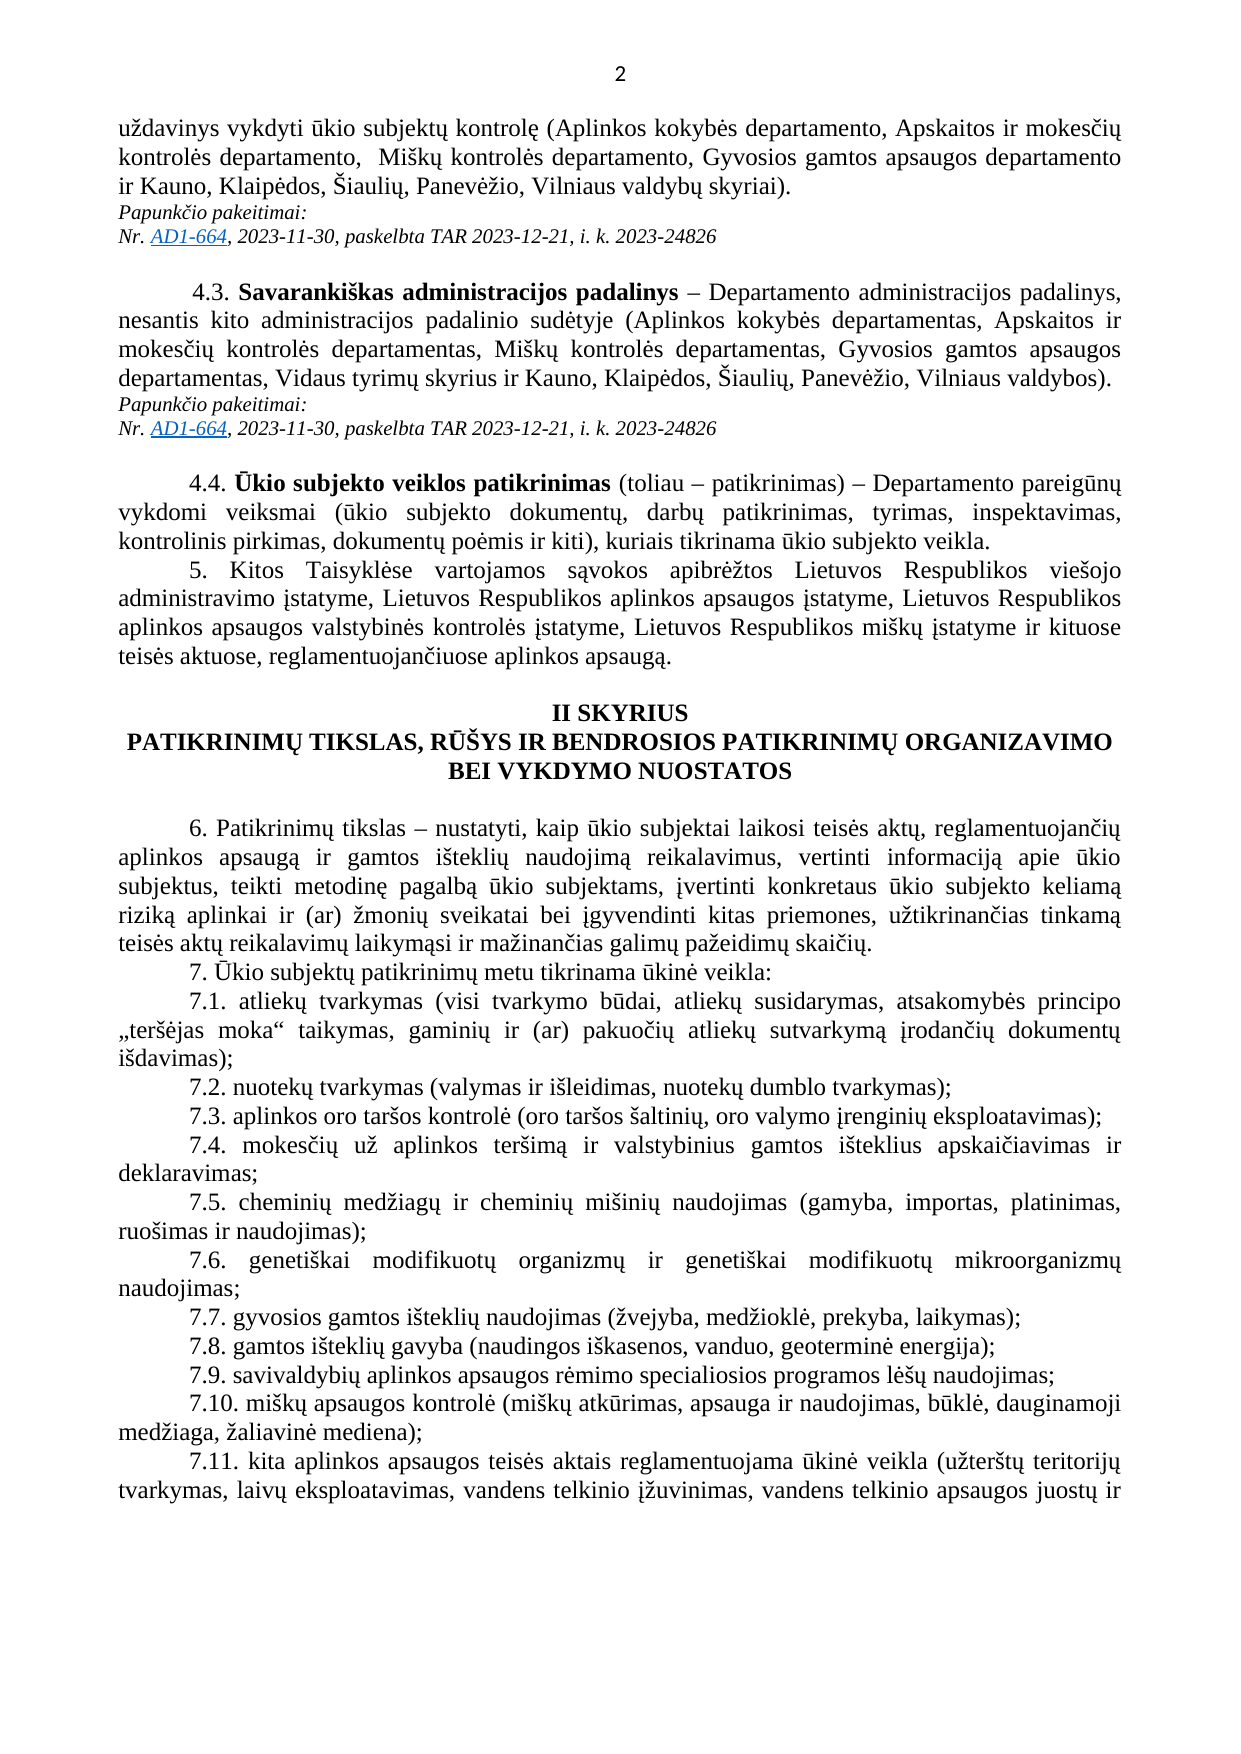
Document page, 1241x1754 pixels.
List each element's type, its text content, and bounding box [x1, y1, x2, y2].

text 7.8. gamtos išteklių gavyba (naudingos iškasenos, vanduo, geoterminė energija); [118, 1331, 1122, 1360]
text 7.2. nuotekų tvarkymas (valymas ir išleidimas, nuotekų dumblo tvarkymas); [118, 1072, 1122, 1101]
text 7. Ūkio subjektų patikrinimų metu tikrinama ūkinė veikla: [118, 957, 1122, 986]
text 7.10. miškų apsaugos kontrolė (miškų atkūrimas, apsauga ir naudojimas, būklė, dauginamoji medžiaga, žaliavinė mediena); [118, 1388, 1122, 1446]
text 6. Patikrinimų tikslas – nustatyti, kaip ūkio subjektai laikosi teisės aktų, reglamentuojančių aplinkos apsaugą ir gamtos išteklių naudojimą reikalavimus, vertinti informaciją apie ūkio subjektus, teikti metodinę pagalbą ūkio subjektams, įvertinti konkretaus ūkio subjekto keliamą riziką aplinkai ir (ar) žmonių sveikatai bei įgyvendinti kitas priemones, užtikrinančias tinkamą teisės aktų reikalavimų laikymąsi ir mažinančias galimų pažeidimų skaičių. [118, 813, 1122, 957]
text PATIKRINIMŲ TIKSLAS, RŪŠYS IR BENDROSIOS PATIKRINIMŲ ORGANIZAVIMO BEI VYKDYMO NUOSTATOS [118, 727, 1122, 785]
text Papunkčio pakeitimai: [118, 200, 1122, 224]
text 7.3. aplinkos oro taršos kontrolė (oro taršos šaltinių, oro valymo įrenginių eksploatavimas); [118, 1101, 1122, 1130]
text uždavinys vykdyti ūkio subjektų kontrolę (Aplinkos kokybės departamento, Apskaitos ir mokesčių kontrolės departamento, Miškų kontrolės departamento, Gyvosios gamtos apsaugos departamento ir Kauno, Klaipėdos, Šiaulių, Panevėžio, Vilniaus valdybų skyriai). [118, 113, 1122, 200]
text 7.6. genetiškai modifikuotų organizmų ir genetiškai modifikuotų mikroorganizmų naudojimas; [118, 1245, 1122, 1302]
text II SKYRIUS [118, 698, 1122, 727]
text 7.5. cheminių medžiagų ir cheminių mišinių naudojimas (gamyba, importas, platinimas, ruošimas ir naudojimas); [118, 1187, 1122, 1245]
text 7.7. gyvosios gamtos išteklių naudojimas (žvejyba, medžioklė, prekyba, laikymas); [118, 1302, 1122, 1331]
text 7.11. kita aplinkos apsaugos teisės aktais reglamentuojama ūkinė veikla (užterštų teritorijų tvarkymas, laivų eksploatavimas, vandens telkinio įžuvinimas, vandens telkinio apsaugos juostų ir [118, 1446, 1122, 1503]
text 5. Kitos Taisyklėse vartojamos sąvokos apibrėžtos Lietuvos Respublikos viešojo administravimo įstatyme, Lietuvos Respublikos aplinkos apsaugos įstatyme, Lietuvos Respublikos aplinkos apsaugos valstybinės kontrolės įstatyme, Lietuvos Respublikos miškų įstatyme ir kituose teisės aktuose, reglamentuojančiuose aplinkos apsaugą. [118, 555, 1122, 670]
text 7.1. atliekų tvarkymas (visi tvarkymo būdai, atliekų susidarymas, atsakomybės principo „teršėjas moka“ taikymas, gaminių ir (ar) pakuočių atliekų sutvarkymą įrodančių dokumentų išdavimas); [118, 986, 1122, 1072]
text 7.4. mokesčių už aplinkos teršimą ir valstybinius gamtos išteklius apskaičiavimas ir deklaravimas; [118, 1130, 1122, 1187]
text Nr. AD1-664, 2023-11-30, paskelbta TAR 2023-12-21, i. k. 2023-24826 [118, 416, 1122, 440]
text Papunkčio pakeitimai: [118, 392, 1122, 416]
text 4.3. Savarankiškas administracijos padalinys – Departamento administracijos padalinys, nesantis kito administracijos padalinio sudėtyje (Aplinkos kokybės departamentas, Apskaitos ir mokesčių kontrolės departamentas, Miškų kontrolės departamentas, Gyvosios gamtos apsaugos departamentas, Vidaus tyrimų skyrius ir Kauno, Klaipėdos, Šiaulių, Panevėžio, Vilniaus valdybos). [118, 277, 1122, 392]
text 7.9. savivaldybių aplinkos apsaugos rėmimo specialiosios programos lėšų naudojimas; [118, 1360, 1122, 1388]
text 4.4. Ūkio subjekto veiklos patikrinimas (toliau – patikrinimas) – Departamento pareigūnų vykdomi veiksmai (ūkio subjekto dokumentų, darbų patikrinimas, tyrimas, inspektavimas, kontrolinis pirkimas, dokumentų poėmis ir kiti), kuriais tikrinama ūkio subjekto veikla. [118, 468, 1122, 555]
text Nr. AD1-664, 2023-11-30, paskelbta TAR 2023-12-21, i. k. 2023-24826 [118, 224, 1122, 248]
